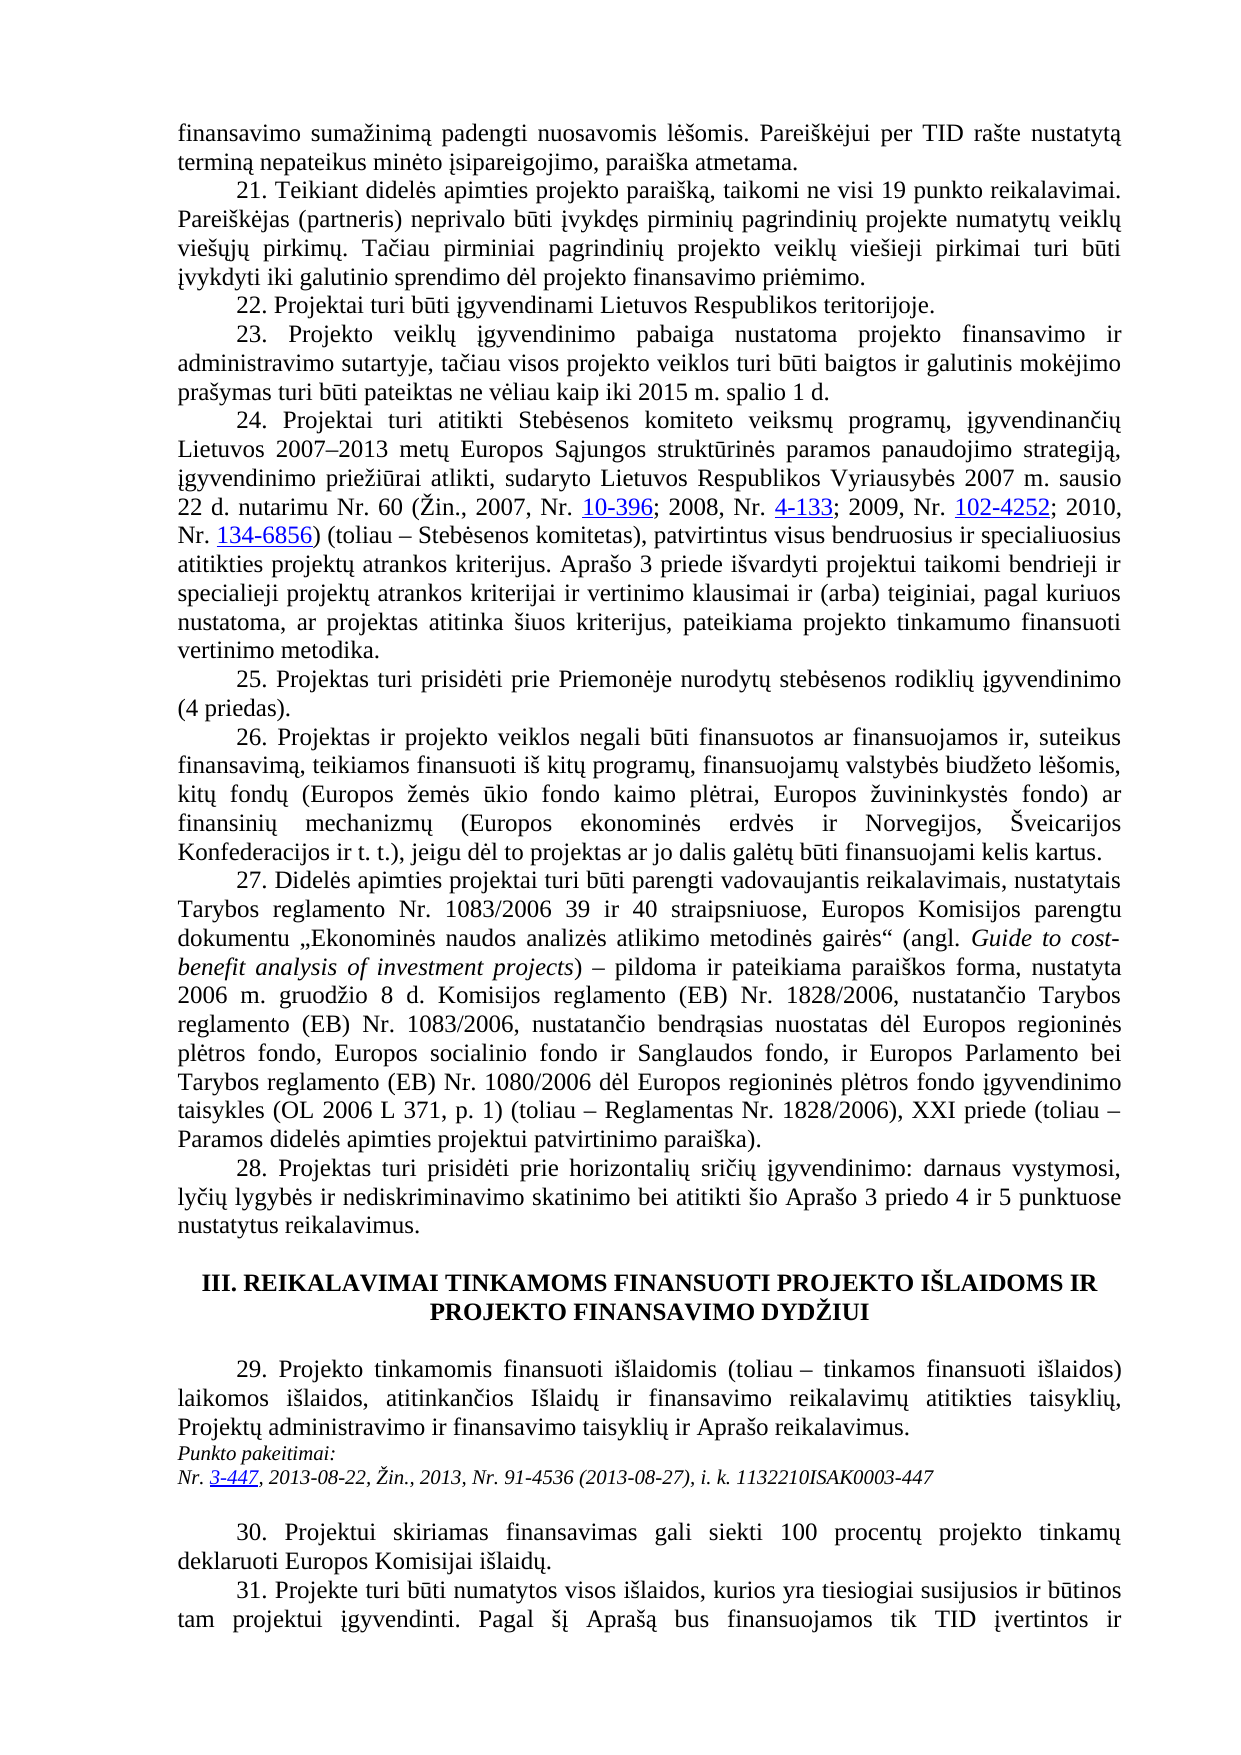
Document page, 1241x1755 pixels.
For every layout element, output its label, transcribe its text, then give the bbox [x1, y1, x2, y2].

text 21. Teikiant didelės apimties projekto paraišką, taikomi ne visi 19 punkto reikalavimai. Pareiškėjas (partneris) neprivalo būti įvykdęs pirminių pagrindinių projekte numatytų veiklų viešųjų pirkimų. Tačiau pirminiai pagrindinių projekto veiklų viešieji pirkimai turi būti įvykdyti iki galutinio sprendimo dėl projekto finansavimo priėmimo. [177, 176, 1122, 291]
text III. REIKALAVIMAI TINKAMOMS FINANSUOTI PROJEKTO IŠLAIDOMS IR PROJEKTO FINANSAVIMO DYDŽIUI [177, 1268, 1122, 1326]
text 26. Projektas ir projekto veiklos negali būti finansuotos ar finansuojamos ir, suteikus finansavimą, teikiamos finansuoti iš kitų programų, finansuojamų valstybės biudžeto lėšomis, kitų fondų (Europos žemės ūkio fondo kaimo plėtrai, Europos žuvininkystės fondo) ar finansinių mechanizmų (Europos ekonominės erdvės ir Norvegijos, Šveicarijos Konfederacijos ir t. t.), jeigu dėl to projektas ar jo dalis galėtų būti finansuojami kelis kartus. [177, 722, 1122, 866]
text finansavimo sumažinimą padengti nuosavomis lėšomis. Pareiškėjui per TID rašte nustatytą terminą nepateikus minėto įsipareigojimo, paraiška atmetama. [177, 118, 1122, 176]
text 31. Projekte turi būti numatytos visos išlaidos, kurios yra tiesiogiai susijusios ir būtinos tam projektui įgyvendinti. Pagal šį Aprašą bus finansuojamos tik TID įvertintos ir [177, 1575, 1122, 1632]
text Punkto pakeitimai: [177, 1441, 1122, 1465]
text 28. Projektas turi prisidėti prie horizontalių sričių įgyvendinimo: darnaus vystymosi, lyčių lygybės ir nediskriminavimo skatinimo bei atitikti šio Aprašo 3 priedo 4 ir 5 punktuose nustatytus reikalavimus. [177, 1153, 1122, 1239]
text 24. Projektai turi atitikti Stebėsenos komiteto veiksmų programų, įgyvendinančių Lietuvos 2007–2013 metų Europos Sąjungos struktūrinės paramos panaudojimo strategiją, įgyvendinimo priežiūrai atlikti, sudaryto Lietuvos Respublikos Vyriausybės 2007 m. sausio 22 d. nutarimu Nr. 60 (Žin., 2007, Nr. 10-396; 2008, Nr. 4-133; 2009, Nr. 102-4252; 2010, Nr. 134-6856) (toliau – Stebėsenos komitetas), patvirtintus visus bendruosius ir specialiuosius atitikties projektų atrankos kriterijus. Aprašo 3 priede išvardyti projektui taikomi bendrieji ir specialieji projektų atrankos kriterijai ir vertinimo klausimai ir (arba) teiginiai, pagal kuriuos nustatoma, ar projektas atitinka šiuos kriterijus, pateikiama projekto tinkamumo finansuoti vertinimo metodika. [177, 406, 1122, 664]
text Nr. 3-447, 2013-08-22, Žin., 2013, Nr. 91-4536 (2013-08-27), i. k. 1132210ISAK0003-447 [177, 1465, 1122, 1489]
text 22. Projektai turi būti įgyvendinami Lietuvos Respublikos teritorijoje. [177, 291, 1122, 319]
text 30. Projektui skiriamas finansavimas gali siekti 100 procentų projekto tinkamų deklaruoti Europos Komisijai išlaidų. [177, 1517, 1122, 1575]
text 25. Projektas turi prisidėti prie Priemonėje nurodytų stebėsenos rodiklių įgyvendinimo (4 priedas). [177, 664, 1122, 722]
text 27. Didelės apimties projektai turi būti parengti vadovaujantis reikalavimais, nustatytais Tarybos reglamento Nr. 1083/2006 39 ir 40 straipsniuose, Europos Komisijos parengtu dokumentu „Ekonominės naudos analizės atlikimo metodinės gairės“ (angl. Guide to cost-benefit analysis of investment projects) – pildoma ir pateikiama paraiškos forma, nustatyta 2006 m. gruodžio 8 d. Komisijos reglamento (EB) Nr. 1828/2006, nustatančio Tarybos reglamento (EB) Nr. 1083/2006, nustatančio bendrąsias nuostatas dėl Europos regioninės plėtros fondo, Europos socialinio fondo ir Sanglaudos fondo, ir Europos Parlamento bei Tarybos reglamento (EB) Nr. 1080/2006 dėl Europos regioninės plėtros fondo įgyvendinimo taisykles (OL 2006 L 371, p. 1) (toliau – Reglamentas Nr. 1828/2006), XXI priede (toliau – Paramos didelės apimties projektui patvirtinimo paraiška). [177, 866, 1122, 1153]
text 29. Projekto tinkamomis finansuoti išlaidomis (toliau – tinkamos finansuoti išlaidos) laikomos išlaidos, atitinkančios Išlaidų ir finansavimo reikalavimų atitikties taisyklių, Projektų administravimo ir finansavimo taisyklių ir Aprašo reikalavimus. [177, 1354, 1122, 1441]
text 23. Projekto veiklų įgyvendinimo pabaiga nustatoma projekto finansavimo ir administravimo sutartyje, tačiau visos projekto veiklos turi būti baigtos ir galutinis mokėjimo prašymas turi būti pateiktas ne vėliau kaip iki 2015 m. spalio 1 d. [177, 319, 1122, 406]
